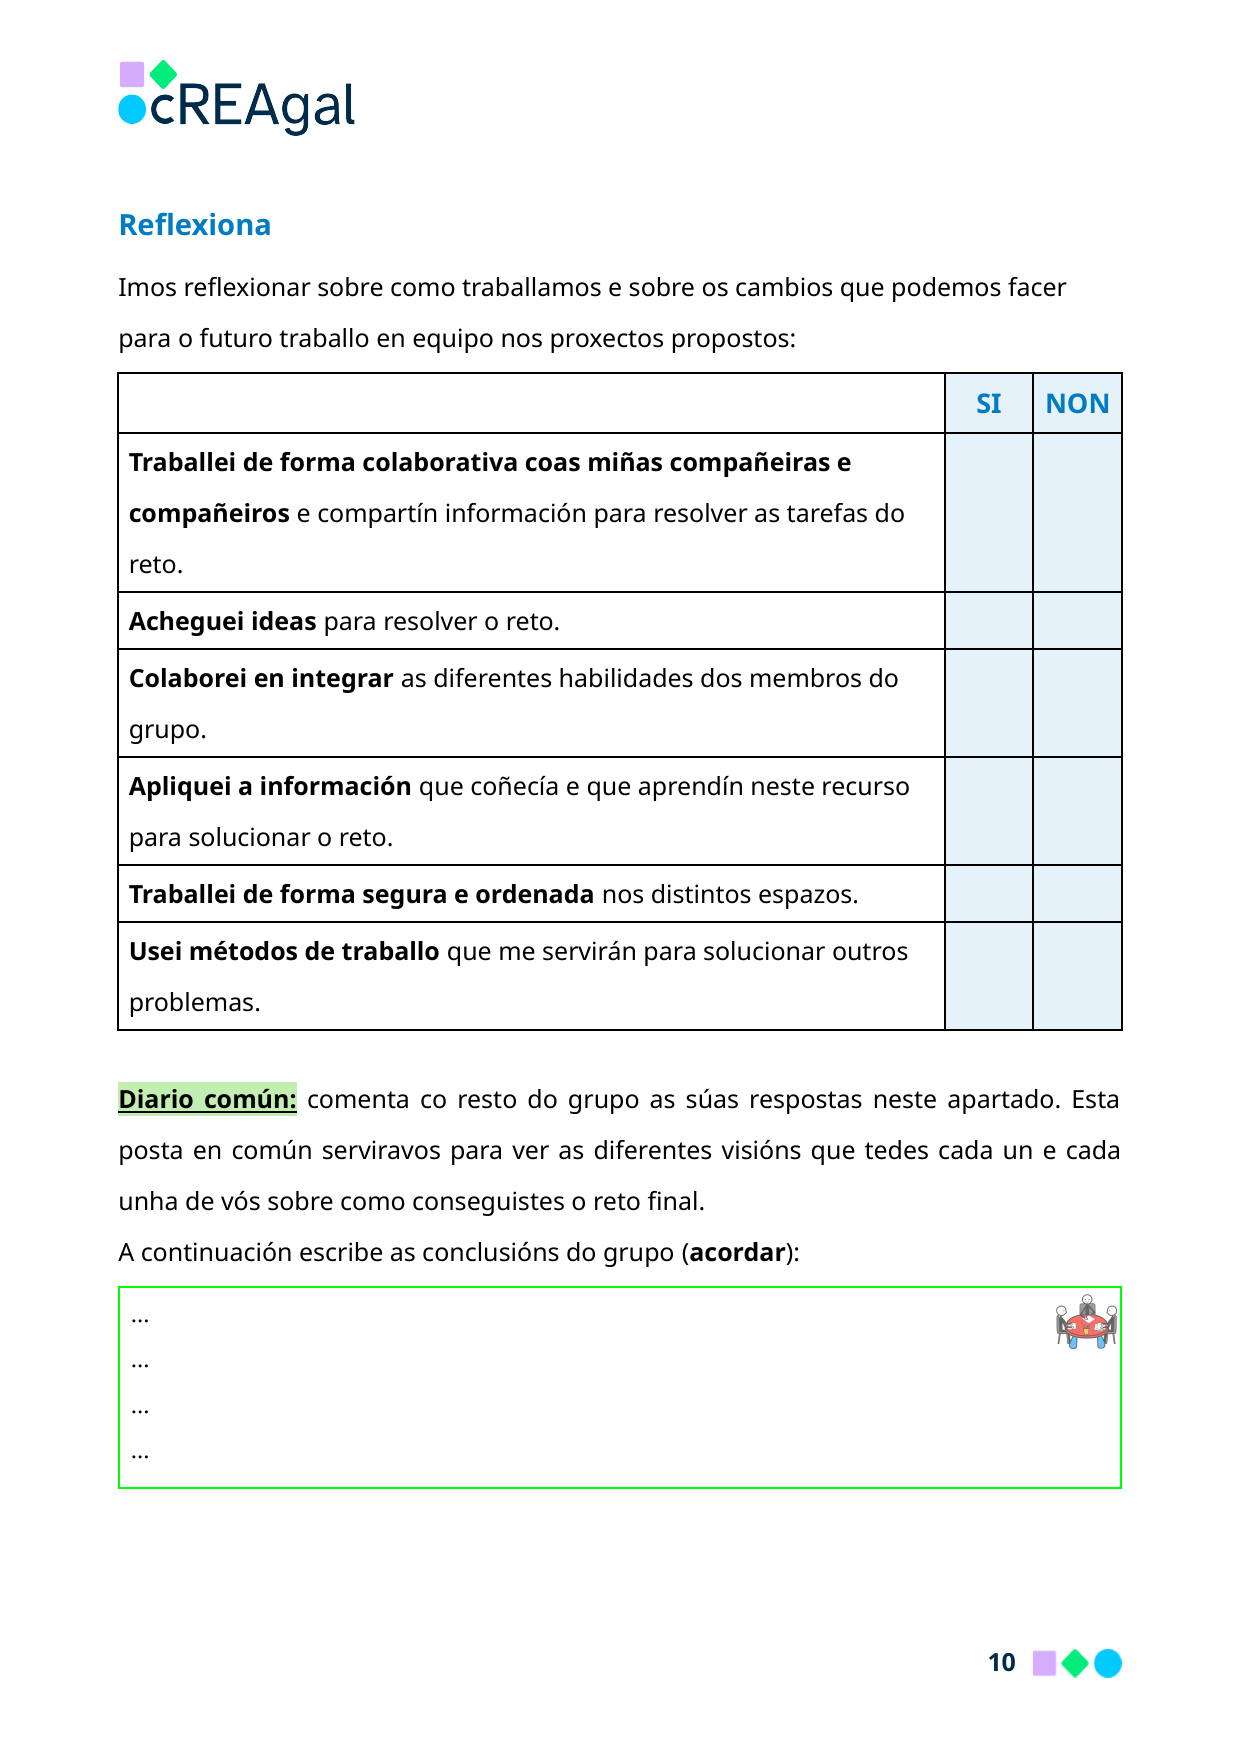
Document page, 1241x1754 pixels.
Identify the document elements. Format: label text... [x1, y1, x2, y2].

table_cell Acheguei ideas para resolver o reto. [119, 593, 944, 648]
table_cell [1034, 434, 1121, 591]
table_cell [1034, 923, 1121, 1029]
table_cell [1034, 650, 1121, 756]
table_cell [1034, 593, 1121, 648]
table_cell [946, 650, 1032, 756]
table_cell [946, 593, 1032, 648]
picture [118, 60, 355, 136]
subtitle Reflexiona [118, 204, 1122, 244]
picture [1032, 1649, 1105, 1678]
table_cell [946, 758, 1032, 864]
table_cell [946, 866, 1032, 921]
table_cell [946, 434, 1032, 591]
table_header ... ... ... ... [120, 1288, 1120, 1487]
table_cell [1034, 758, 1121, 864]
table_cell [1034, 866, 1121, 921]
table_header NON [1034, 374, 1121, 432]
table_cell Traballei de forma colaborativa coas miñas compañeiras e compañeiros e compartín información para resolver as tarefas do reto. [119, 434, 944, 591]
picture [1111, 1666, 1122, 1678]
table_header [119, 374, 944, 432]
text A continuación escribe as conclusións do grupo (acordar): [118, 1235, 1122, 1269]
table_cell Colaborei en integrar as diferentes habilidades dos membros do grupo. [119, 650, 944, 756]
text Diario común: comenta co resto do grupo as súas respostas neste apartado. Esta posta en común serviravos para ver as diferentes visións que tedes cada un e cada unha de vós sobre como conseguistes o reto final. [118, 1082, 1122, 1218]
table_cell Traballei de forma segura e ordenada nos distintos espazos. [119, 866, 944, 921]
text Imos reflexionar sobre como traballamos e sobre os cambios que podemos facer para o futuro traballo en equipo nos proxectos propostos: [118, 270, 1122, 355]
table_header SI [946, 374, 1032, 432]
table_cell Apliquei a información que coñecía e que aprendín neste recurso para solucionar o reto. [119, 758, 944, 864]
picture [1112, 1649, 1122, 1660]
table_cell Usei métodos de traballo que me servirán para solucionar outros problemas. [119, 923, 944, 1029]
table_cell [946, 923, 1032, 1029]
